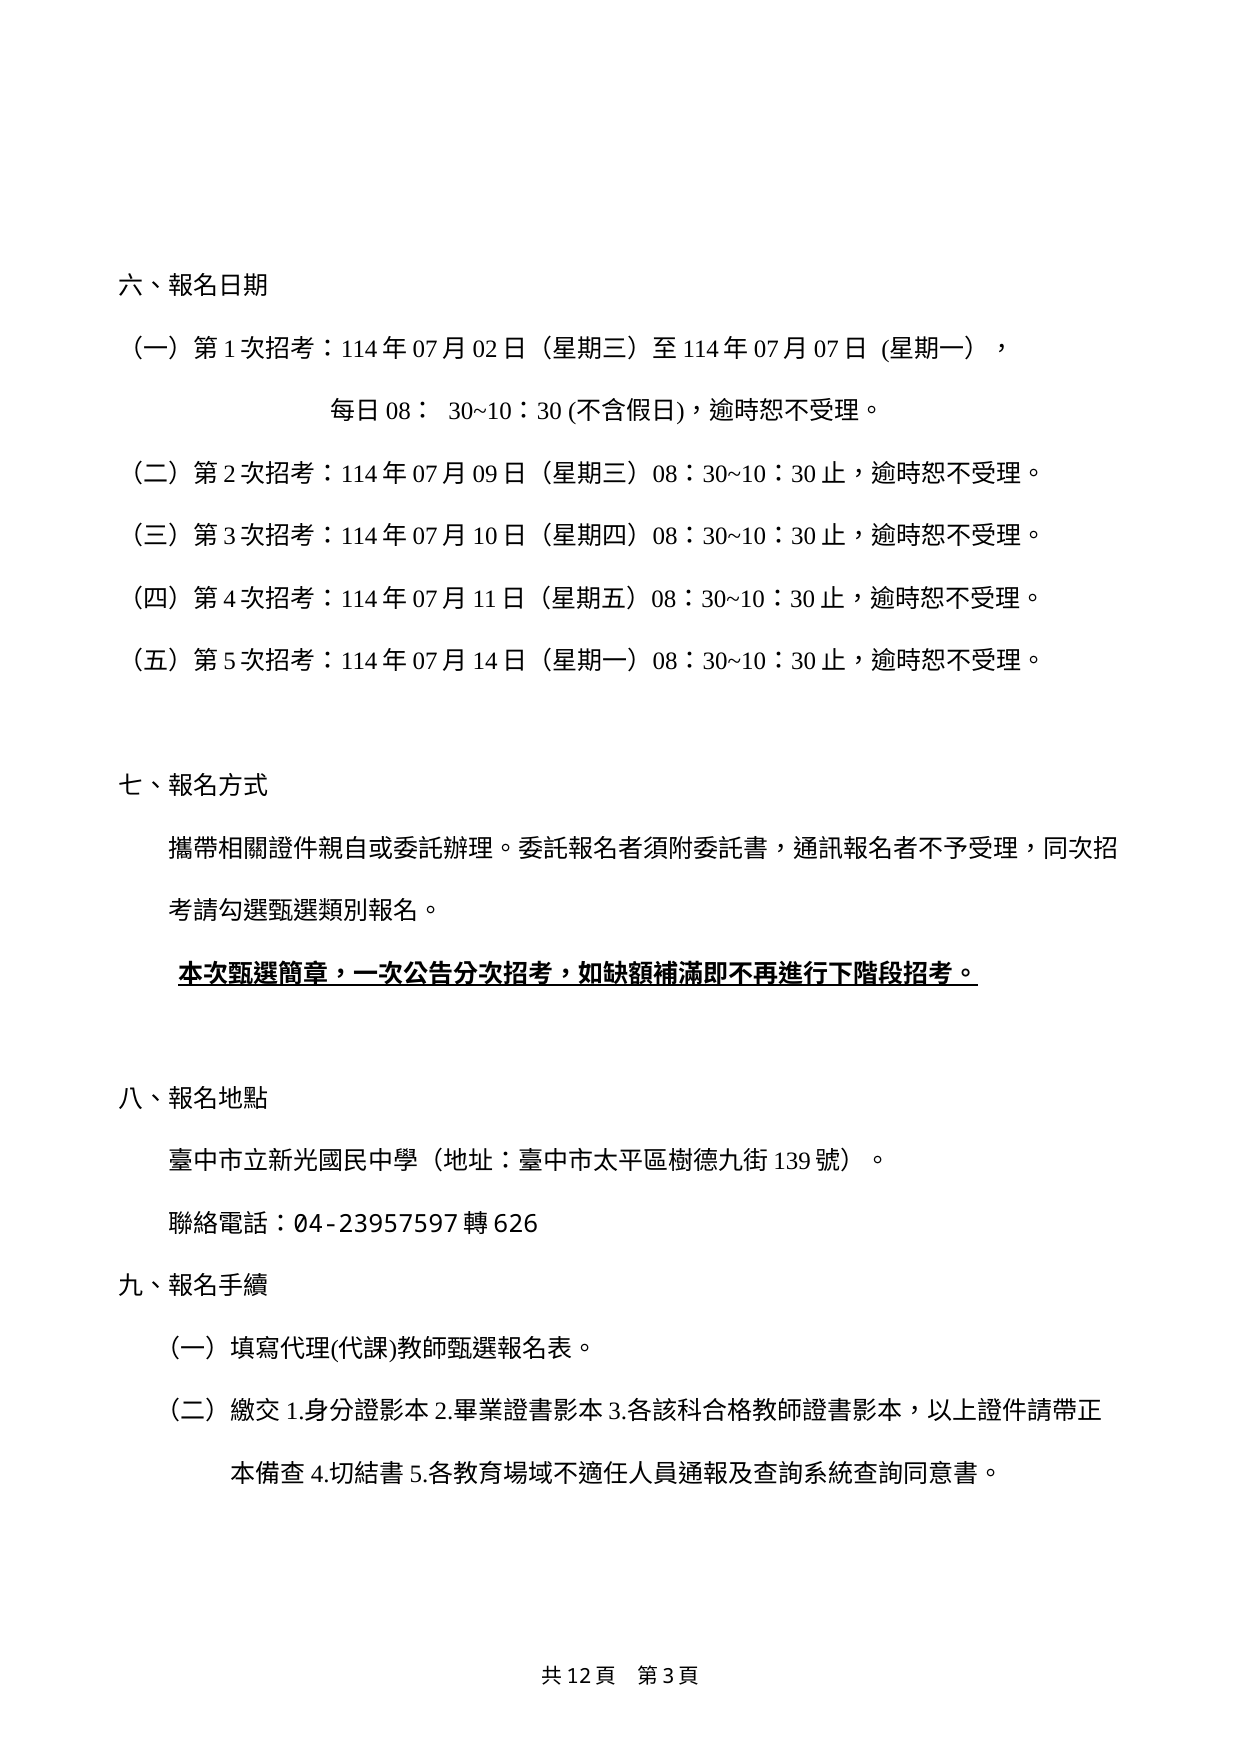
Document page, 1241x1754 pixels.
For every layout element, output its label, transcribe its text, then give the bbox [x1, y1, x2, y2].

text 八、報名地點 臺中市立新光國民中學（地址：臺中市太平區樹德九街139號）。 [118, 1055, 1122, 1180]
text （二）繳交1.身分證影本2.畢業證書影本3.各該科合格教師證書影本，以上證件請帶正本備查4.切結書5.各教育場域不適任人員通報及查詢系統查詢同意書。 [156, 1367, 1122, 1492]
text 九、報名手續 [118, 1242, 1122, 1305]
text （一）第1次招考：114年07月02日（星期三）至114年07月07日 (星期一）， [118, 305, 1122, 367]
text （二）第2次招考：114年07月09日（星期三）08：30~10：30止，逾時恕不受理。 [118, 430, 1122, 492]
text 本次甄選簡章，一次公告分次招考，如缺額補滿即不再進行下階段招考。 [118, 930, 1122, 992]
text （一）填寫代理(代課)教師甄選報名表。 [118, 1305, 1122, 1367]
text （三）第3次招考：114年07月10日（星期四）08：30~10：30止，逾時恕不受理。 [118, 492, 1122, 555]
text 六、報名日期 [118, 242, 1122, 305]
text （四）第4次招考：114年07月11日（星期五）08：30~10：30止，逾時恕不受理。 [118, 555, 1122, 617]
text 聯絡電話：04-23957597轉626 [168, 1180, 1122, 1242]
text 七、報名方式 攜帶相關證件親自或委託辦理。委託報名者須附委託書，通訊報名者不予受理，同次招考請勾選甄選類別報名。 [118, 742, 1122, 930]
text 每日08： 30~10：30 (不含假日)，逾時恕不受理。 [118, 367, 1122, 430]
text （五）第5次招考：114年07月14日（星期一）08：30~10：30止，逾時恕不受理。 [118, 617, 1122, 680]
